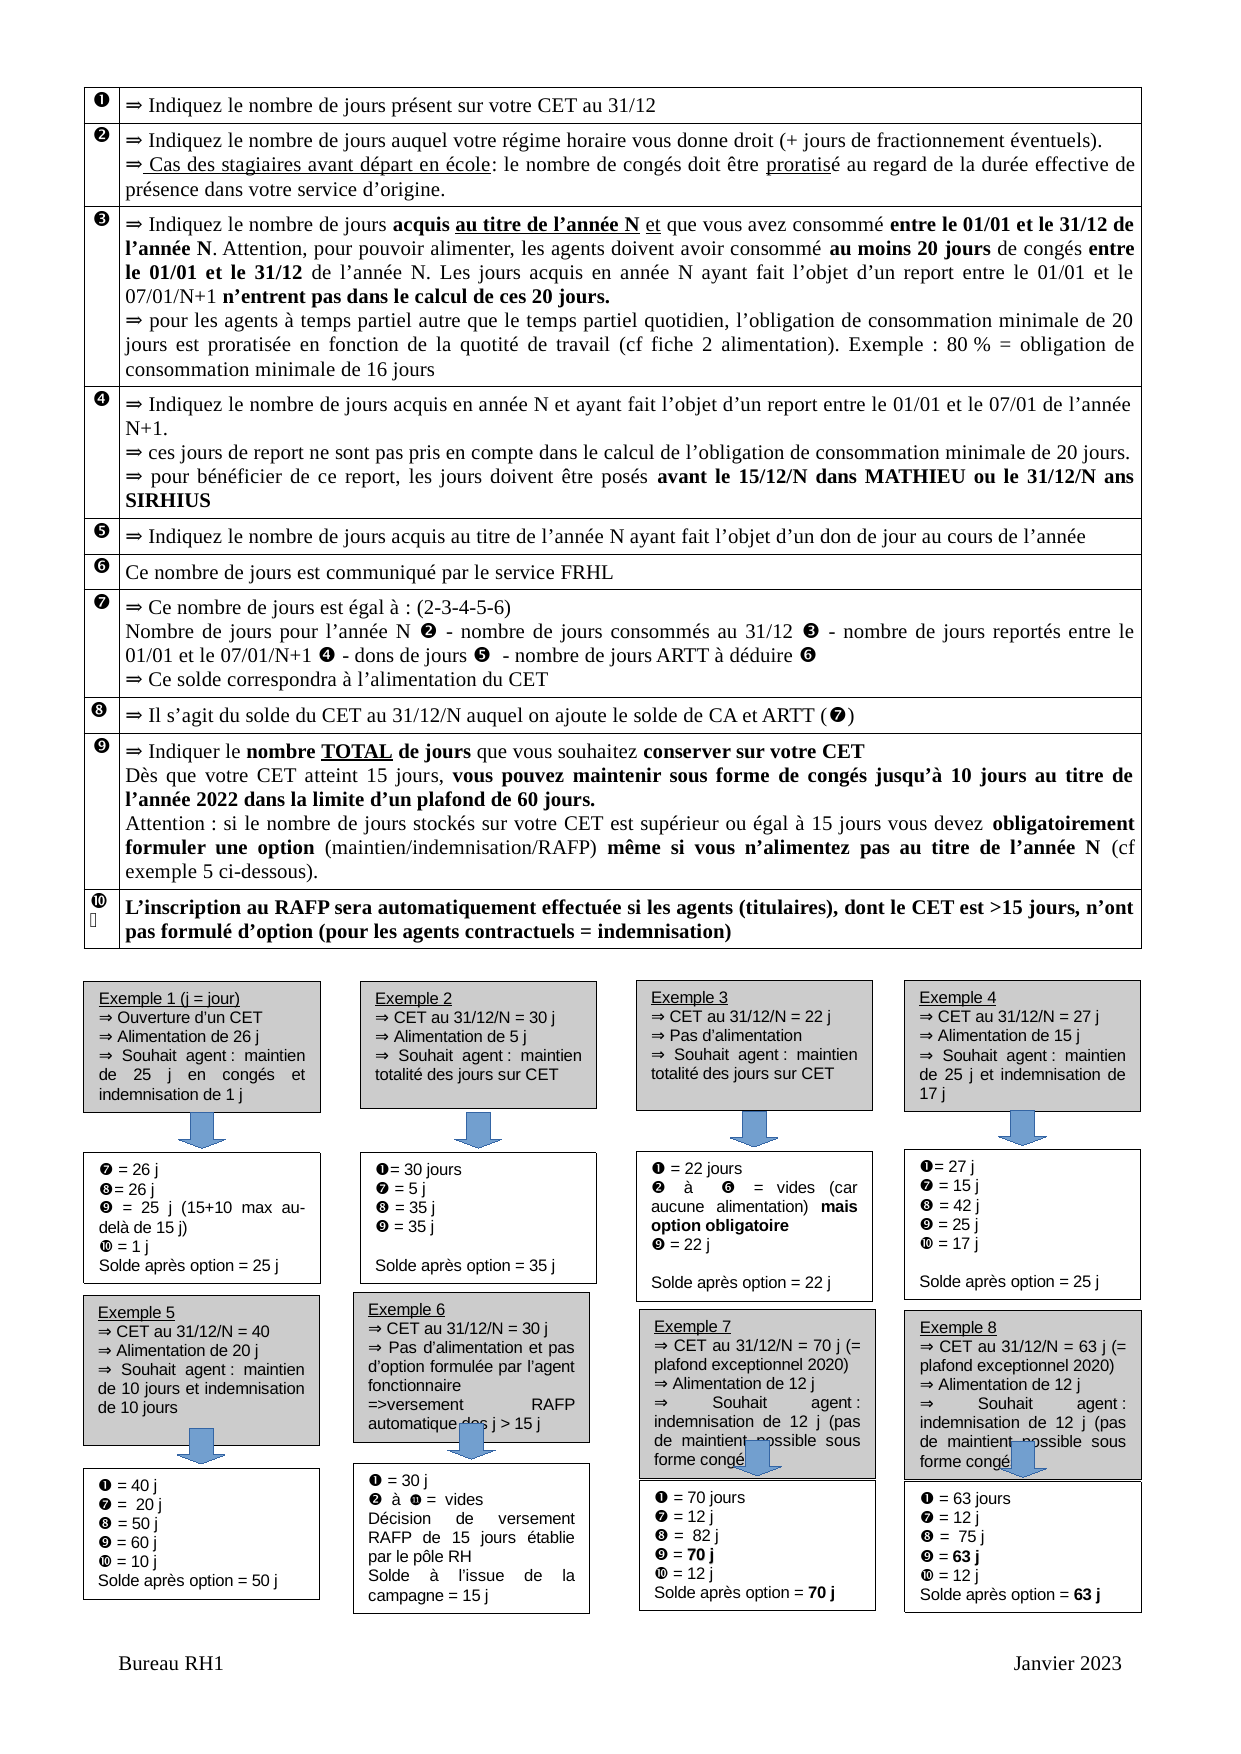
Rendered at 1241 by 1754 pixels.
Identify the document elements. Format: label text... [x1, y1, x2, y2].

table_cell  ⓫ [85, 890, 119, 948]
table_cell ⇒ Il s’agit du solde du CET au 31/12/N auquel on ajoute le solde de CA et ARTT () [120, 698, 1141, 733]
table_cell ⇒ Indiquez le nombre de jours auquel votre régime horaire vous donne droit (+ jours de fractionnement éventuels). ⇒ Cas des stagiaires avant départ en école: le nombre de congés doit être proratisé au regard de la durée effective de présence dans votre service d’origine. [120, 124, 1141, 206]
table_header ⇒ Indiquez le nombre de jours présent sur votre CET au 31/12 [120, 88, 1141, 122]
table_cell ⇒ Indiquez le nombre de jours acquis en année N et ayant fait l’objet d’un report entre le 01/01 et le 07/01 de l’année N+1. ⇒ ces jours de report ne sont pas pris en compte dans le calcul de l’obligation de consommation minimale de 20 jours. ⇒ pour bénéficier de ce report, les jours doivent être posés avant le 15/12/N dans MATHIEU ou le 31/12/N ans SIRHIUS [120, 387, 1141, 518]
table_cell  [85, 124, 119, 206]
table_cell ⇒ Indiquez le nombre de jours acquis au titre de l’année N et que vous avez consommé entre le 01/01 et le 31/12 de l’année N. Attention, pour pouvoir alimenter, les agents doivent avoir consommé au moins 20 jours de congés entre le 01/01 et le 31/12 de l’année N. Les jours acquis en année N ayant fait l’objet d’un report entre le 01/01 et le 07/01/N+1 n’entrent pas dans le calcul de ces 20 jours. ⇒ pour les agents à temps partiel autre que le temps partiel quotidien, l’obligation de consommation minimale de 20 jours est proratisée en fonction de la quotité de travail (cf fiche 2 alimentation). Exemple : 80 % = obligation de consommation minimale de 16 jours [120, 207, 1141, 386]
table_cell  [85, 590, 119, 697]
table_cell  [85, 734, 119, 889]
table_cell  [85, 519, 119, 554]
table_cell ⇒ Indiquez le nombre de jours acquis au titre de l’année N ayant fait l’objet d’un don de jour au cours de l’année [120, 519, 1141, 554]
table_cell  [85, 387, 119, 518]
table_cell  [85, 698, 119, 733]
table_cell Ce nombre de jours est communiqué par le service FRHL [120, 555, 1141, 589]
table_cell  [85, 555, 119, 589]
table_header  [85, 88, 119, 122]
table_cell ⇒ Indiquer le nombre TOTAL de jours que vous souhaitez conserver sur votre CET Dès que votre CET atteint 15 jours, vous pouvez maintenir sous forme de congés jusqu’à 10 jours au titre de l’année 2022 dans la limite d’un plafond de 60 jours. Attention : si le nombre de jours stockés sur votre CET est supérieur ou égal à 15 jours vous devez obligatoirement formuler une option (maintien/indemnisation/RAFP) même si vous n’alimentez pas au titre de l’année N (cf exemple 5 ci-dessous). [120, 734, 1141, 889]
table_cell  [85, 207, 119, 386]
table_cell L’inscription au RAFP sera automatiquement effectuée si les agents (titulaires), dont le CET est >15 jours, n’ont pas formulé d’option (pour les agents contractuels = indemnisation) [120, 890, 1141, 948]
table_cell ⇒ Ce nombre de jours est égal à : (2-3-4-5-6) Nombre de jours pour l’année N  - nombre de jours consommés au 31/12  - nombre de jours reportés entre le 01/01 et le 07/01/N+1  - dons de jours  - nombre de jours ARTT à déduire  ⇒ Ce solde correspondra à l’alimentation du CET [120, 590, 1141, 697]
